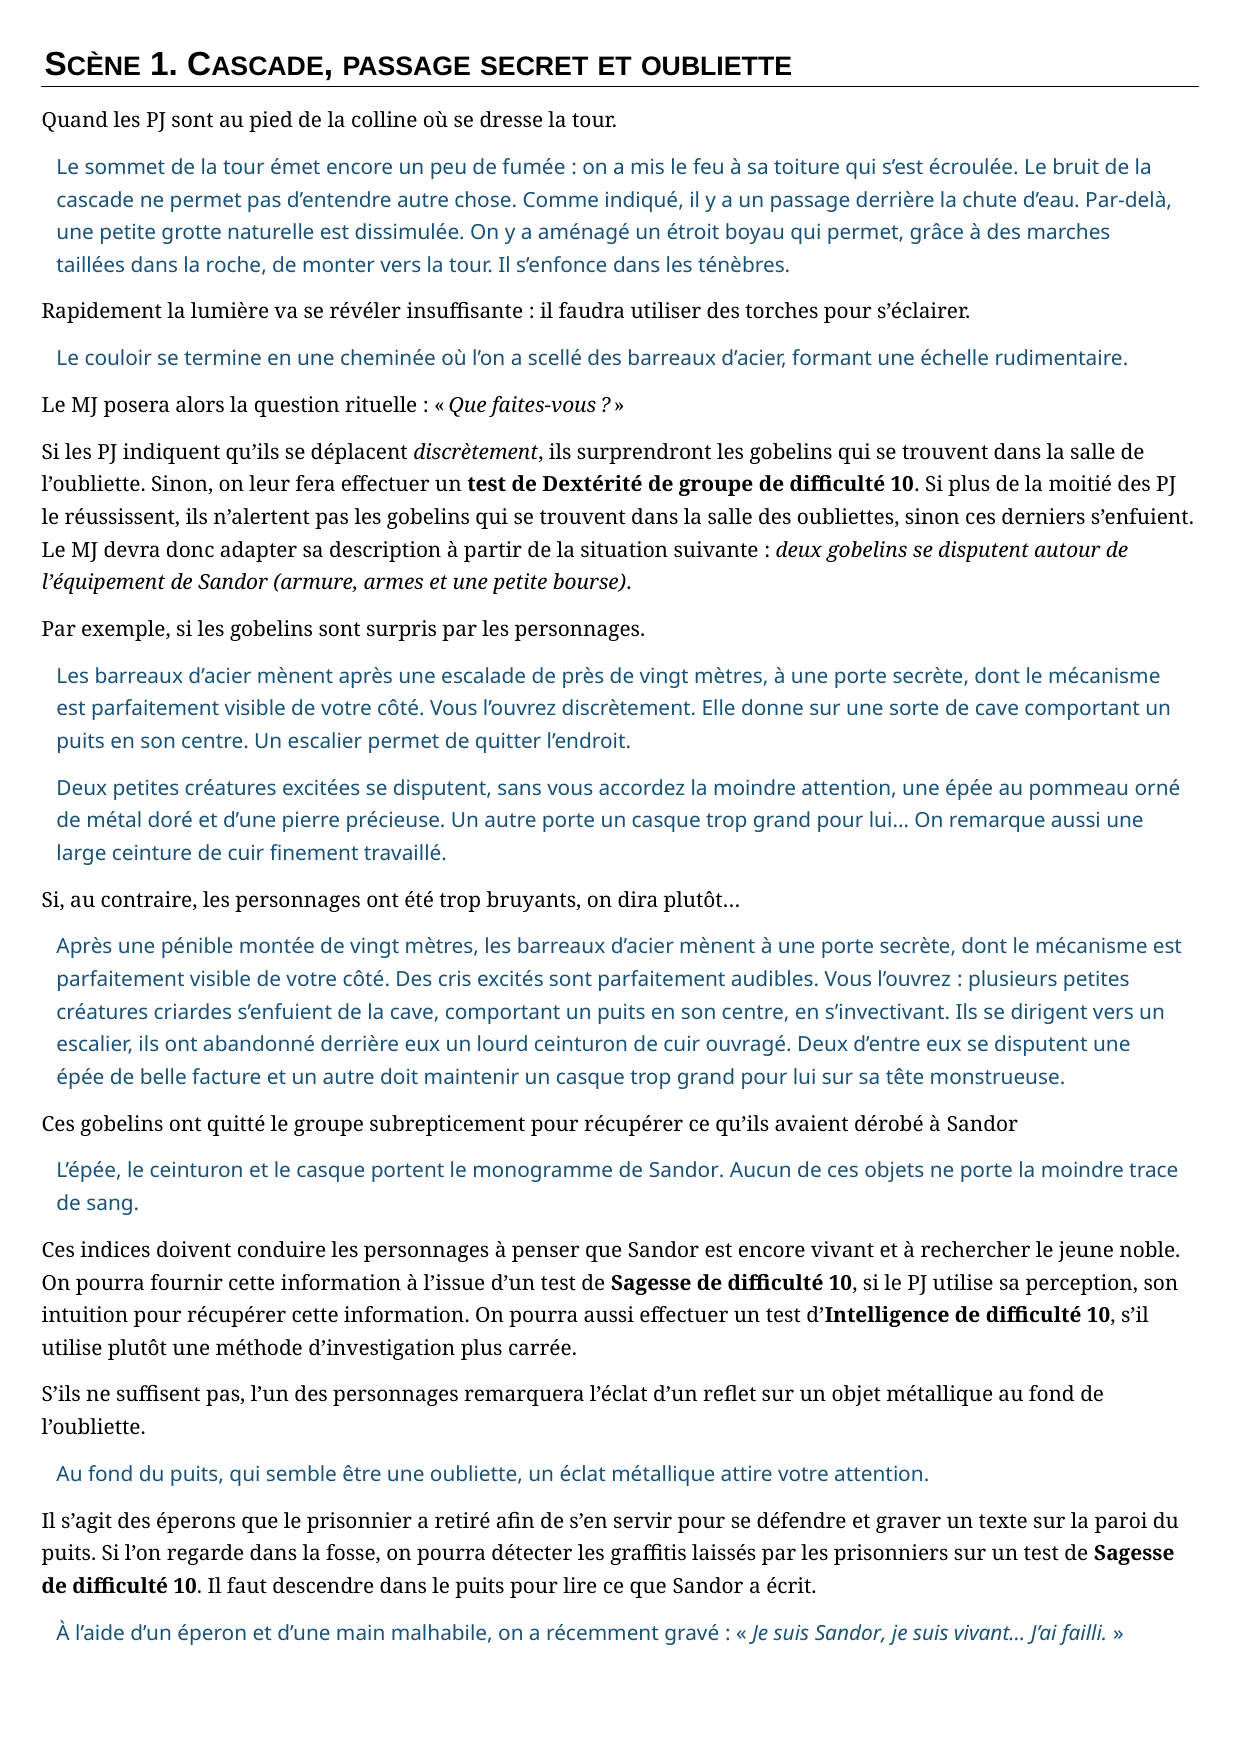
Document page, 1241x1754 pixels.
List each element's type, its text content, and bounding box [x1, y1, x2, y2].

text Ces indices doivent conduire les personnages à penser que Sandor est encore vivant et à rechercher le jeune noble. On pourra fournir cette information à l’issue d’un test de Sagesse de difficulté 10, si le PJ utilise sa perception, son intuition pour récupérer cette information. On pourra aussi effectuer un test d’Intelligence de difficulté 10, s’il utilise plutôt une méthode d’investigation plus carrée. [41, 1235, 1199, 1361]
text L’épée, le ceinturon et le casque portent le monogramme de Sandor. Aucun de ces objets ne porte la moindre trace de sang. [56, 1156, 1184, 1217]
text S’ils ne suffisent pas, l’un des personnages remarquera l’éclat d’un reflet sur un objet métallique au fond de l’oubliette. [41, 1379, 1199, 1441]
text Ces gobelins ont quitté le groupe subrepticement pour récupérer ce qu’ils avaient dérobé à Sandor [41, 1109, 1199, 1137]
text À l’aide d’un éperon et d’une main malhabile, on a récemment gravé : « Je suis Sandor, je suis vivant… J’ai failli. » [56, 1618, 1184, 1646]
text Au fond du puits, qui semble être une oubliette, un éclat métallique attire votre attention. [56, 1459, 1184, 1487]
text Le MJ posera alors la question rituelle : « Que faites-vous ? » [41, 390, 1199, 419]
text Les barreaux d’acier mènent après une escalade de près de vingt mètres, à une porte secrète, dont le mécanisme est parfaitement visible de votre côté. Vous l’ouvrez discrètement. Elle donne sur une sorte de cave comportant un puits en son centre. Un escalier permet de quitter l’endroit. [56, 661, 1184, 754]
text Après une pénible montée de vingt mètres, les barreaux d’acier mènent à une porte secrète, dont le mécanisme est parfaitement visible de votre côté. Des cris excités sont parfaitement audibles. Vous l’ouvrez : plusieurs petites créatures criardes s’enfuient de la cave, comportant un puits en son centre, en s’invectivant. Ils se dirigent vers un escalier, ils ont abandonné derrière eux un lourd ceinturon de cuir ouvragé. Deux d’entre eux se disputent une épée de belle facture et un autre doit maintenir un casque trop grand pour lui sur sa tête monstrueuse. [56, 932, 1184, 1091]
text Si les PJ indiquent qu’ils se déplacent discrètement, ils surprendront les gobelins qui se trouvent dans la salle de l’oubliette. Sinon, on leur fera effectuer un test de Dextérité de groupe de difficulté 10. Si plus de la moitié des PJ le réussissent, ils n’alertent pas les gobelins qui se trouvent dans la salle des oubliettes, sinon ces derniers s’enfuient. Le MJ devra donc adapter sa description à partir de la situation suivante : deux gobelins se disputent autour de l’équipement de Sandor (armure, armes et une petite bourse). [41, 437, 1199, 596]
text Quand les PJ sont au pied de la colline où se dresse la tour. [41, 105, 1199, 134]
text Il s’agit des éperons que le prisonnier a retiré afin de s’en servir pour se défendre et graver un texte sur la paroi du puits. Si l’on regarde dans la fosse, on pourra détecter les graffitis laissés par les prisonniers sur un test de Sagesse de difficulté 10. Il faut descendre dans le puits pour lire ce que Sandor a écrit. [41, 1506, 1199, 1599]
text Deux petites créatures excitées se disputent, sans vous accordez la moindre attention, une épée au pommeau orné de métal doré et d’une pierre précieuse. Un autre porte un casque trop grand pour lui… On remarque aussi une large ceinture de cuir finement travaillé. [56, 773, 1184, 867]
text Rapidement la lumière va se révéler insuffisante : il faudra utiliser des torches pour s’éclairer. [41, 297, 1199, 325]
text Si, au contraire, les personnages ont été trop bruyants, on dira plutôt… [41, 885, 1199, 913]
text Le sommet de la tour émet encore un peu de fumée : on a mis le feu à sa toiture qui s’est écroulée. Le bruit de la cascade ne permet pas d’entendre autre chose. Comme indiqué, il y a un passage derrière la chute d’eau. Par-delà, une petite grotte naturelle est dissimulée. On y a aménagé un étroit boyau qui permet, grâce à des marches taillées dans la roche, de monter vers la tour. Il s’enfonce dans les ténèbres. [56, 152, 1184, 278]
subtitle Scène 1. Cascade, passage secret et oubliette [41, 41, 1199, 86]
text Par exemple, si les gobelins sont surpris par les personnages. [41, 614, 1199, 643]
text Le couloir se termine en une cheminée où l’on a scellé des barreaux d’acier, formant une échelle rudimentaire. [56, 343, 1184, 372]
